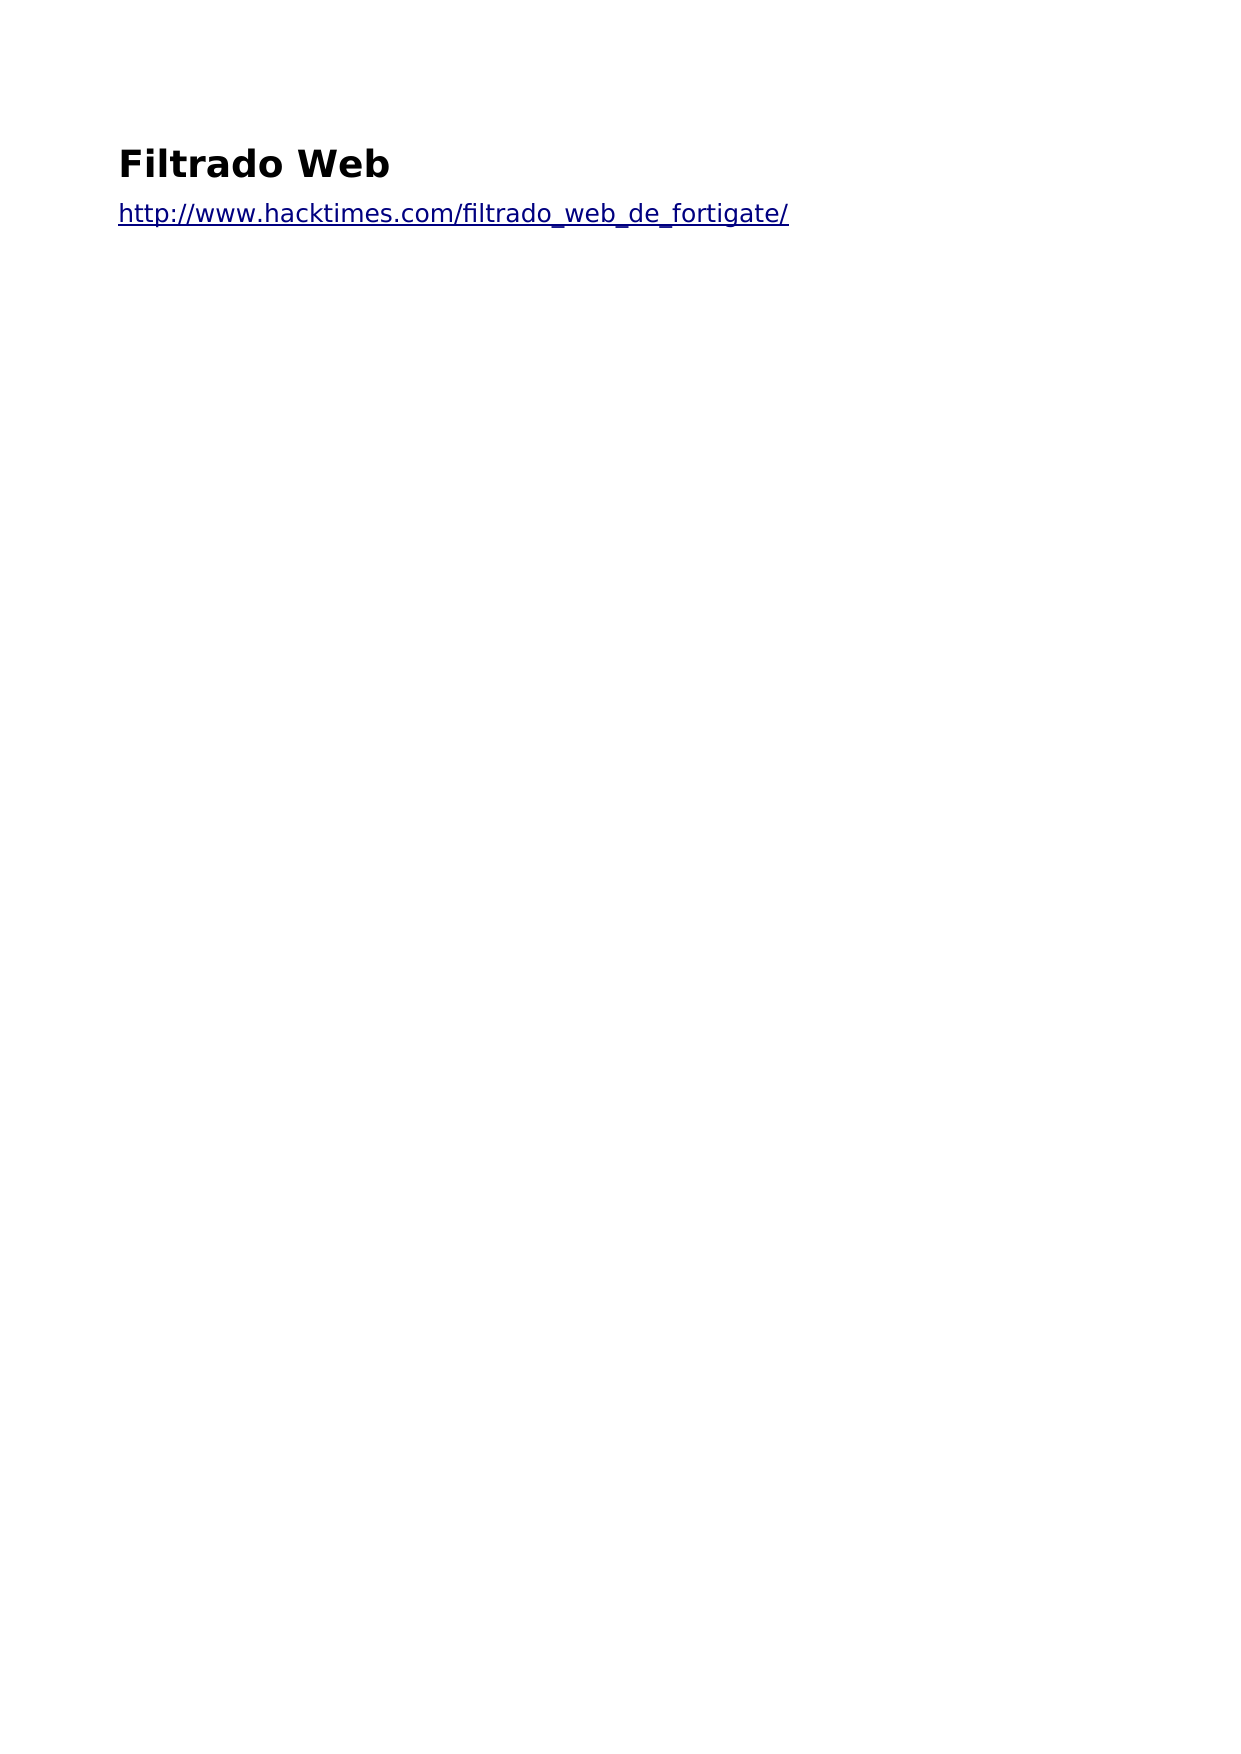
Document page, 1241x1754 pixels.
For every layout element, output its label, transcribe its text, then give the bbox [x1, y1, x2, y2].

subtitle Filtrado Web [118, 143, 1122, 187]
text http://www.hacktimes.com/filtrado_web_de_fortigate/ [118, 199, 1122, 228]
